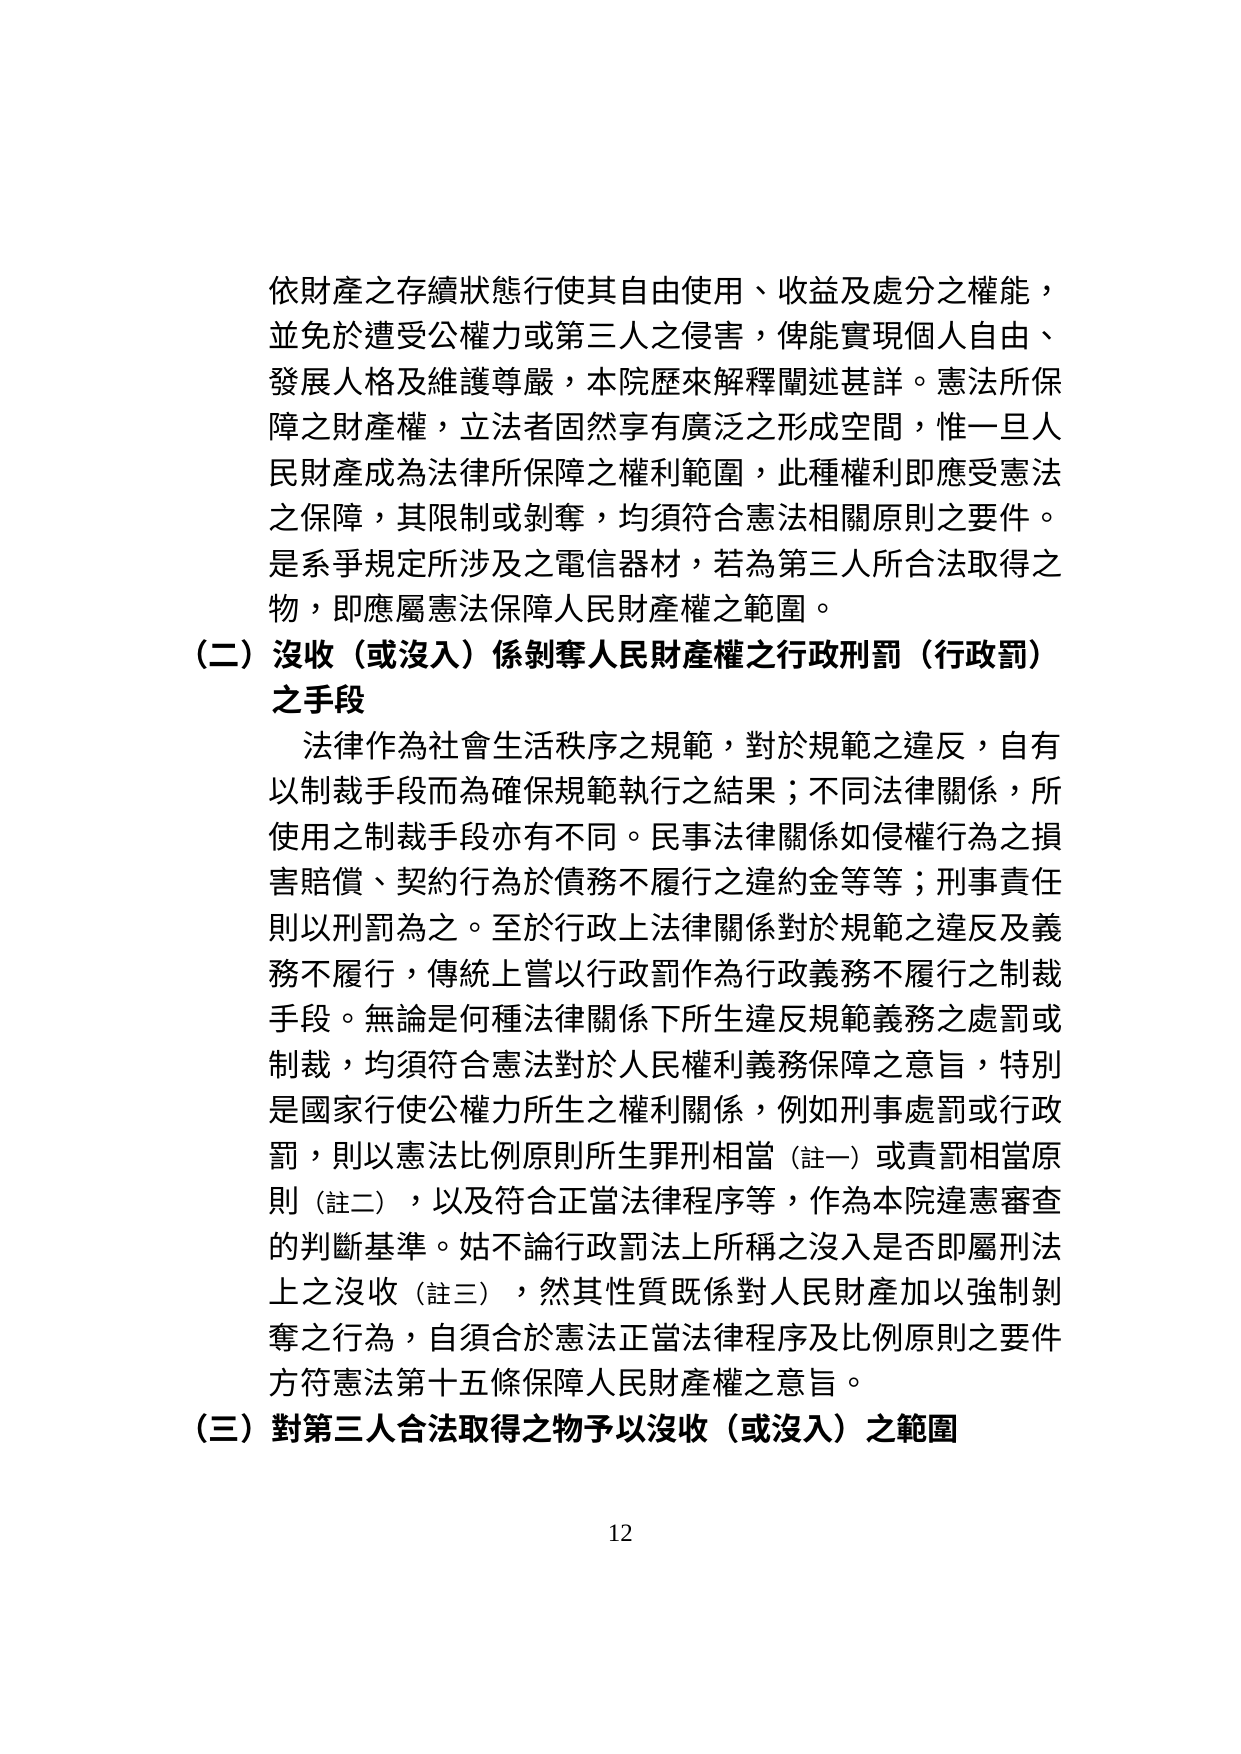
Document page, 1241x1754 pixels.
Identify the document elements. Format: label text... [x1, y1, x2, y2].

text 依財產之存續狀態行使其自由使用、收益及處分之權能，並免於遭受公權力或第三人之侵害，俾能實現個人自由、發展人格及維護尊嚴，本院歷來解釋闡述甚詳。憲法所保障之財產權，立法者固然享有廣泛之形成空間，惟一旦人民財產成為法律所保障之權利範圍，此種權利即應受憲法之保障，其限制或剝奪，均須符合憲法相關原則之要件。是系爭規定所涉及之電信器材，若為第三人所合法取得之物，即應屬憲法保障人民財產權之範圍。 [269, 266, 1063, 630]
text （二）沒收（或沒入）係剝奪人民財產權之行政刑罰（行政罰）之手段 [177, 630, 1063, 721]
text 法律作為社會生活秩序之規範，對於規範之違反，自有以制裁手段而為確保規範執行之結果；不同法律關係，所使用之制裁手段亦有不同。民事法律關係如侵權行為之損害賠償、契約行為於債務不履行之違約金等等；刑事責任則以刑罰為之。至於行政上法律關係對於規範之違反及義務不履行，傳統上嘗以行政罰作為行政義務不履行之制裁手段。無論是何種法律關係下所生違反規範義務之處罰或制裁，均須符合憲法對於人民權利義務保障之意旨，特別是國家行使公權力所生之權利關係，例如刑事處罰或行政罰，則以憲法比例原則所生罪刑相當（註一）或責罰相當原則（註二），以及符合正當法律程序等，作為本院違憲審查的判斷基準。姑不論行政罰法上所稱之沒入是否即屬刑法上之沒收（註三），然其性質既係對人民財產加以強制剝奪之行為，自須合於憲法正當法律程序及比例原則之要件，方符憲法第十五條保障人民財產權之意旨。 [269, 721, 1063, 1404]
text （三）對第三人合法取得之物予以沒收（或沒入）之範圍 [177, 1404, 1063, 1449]
